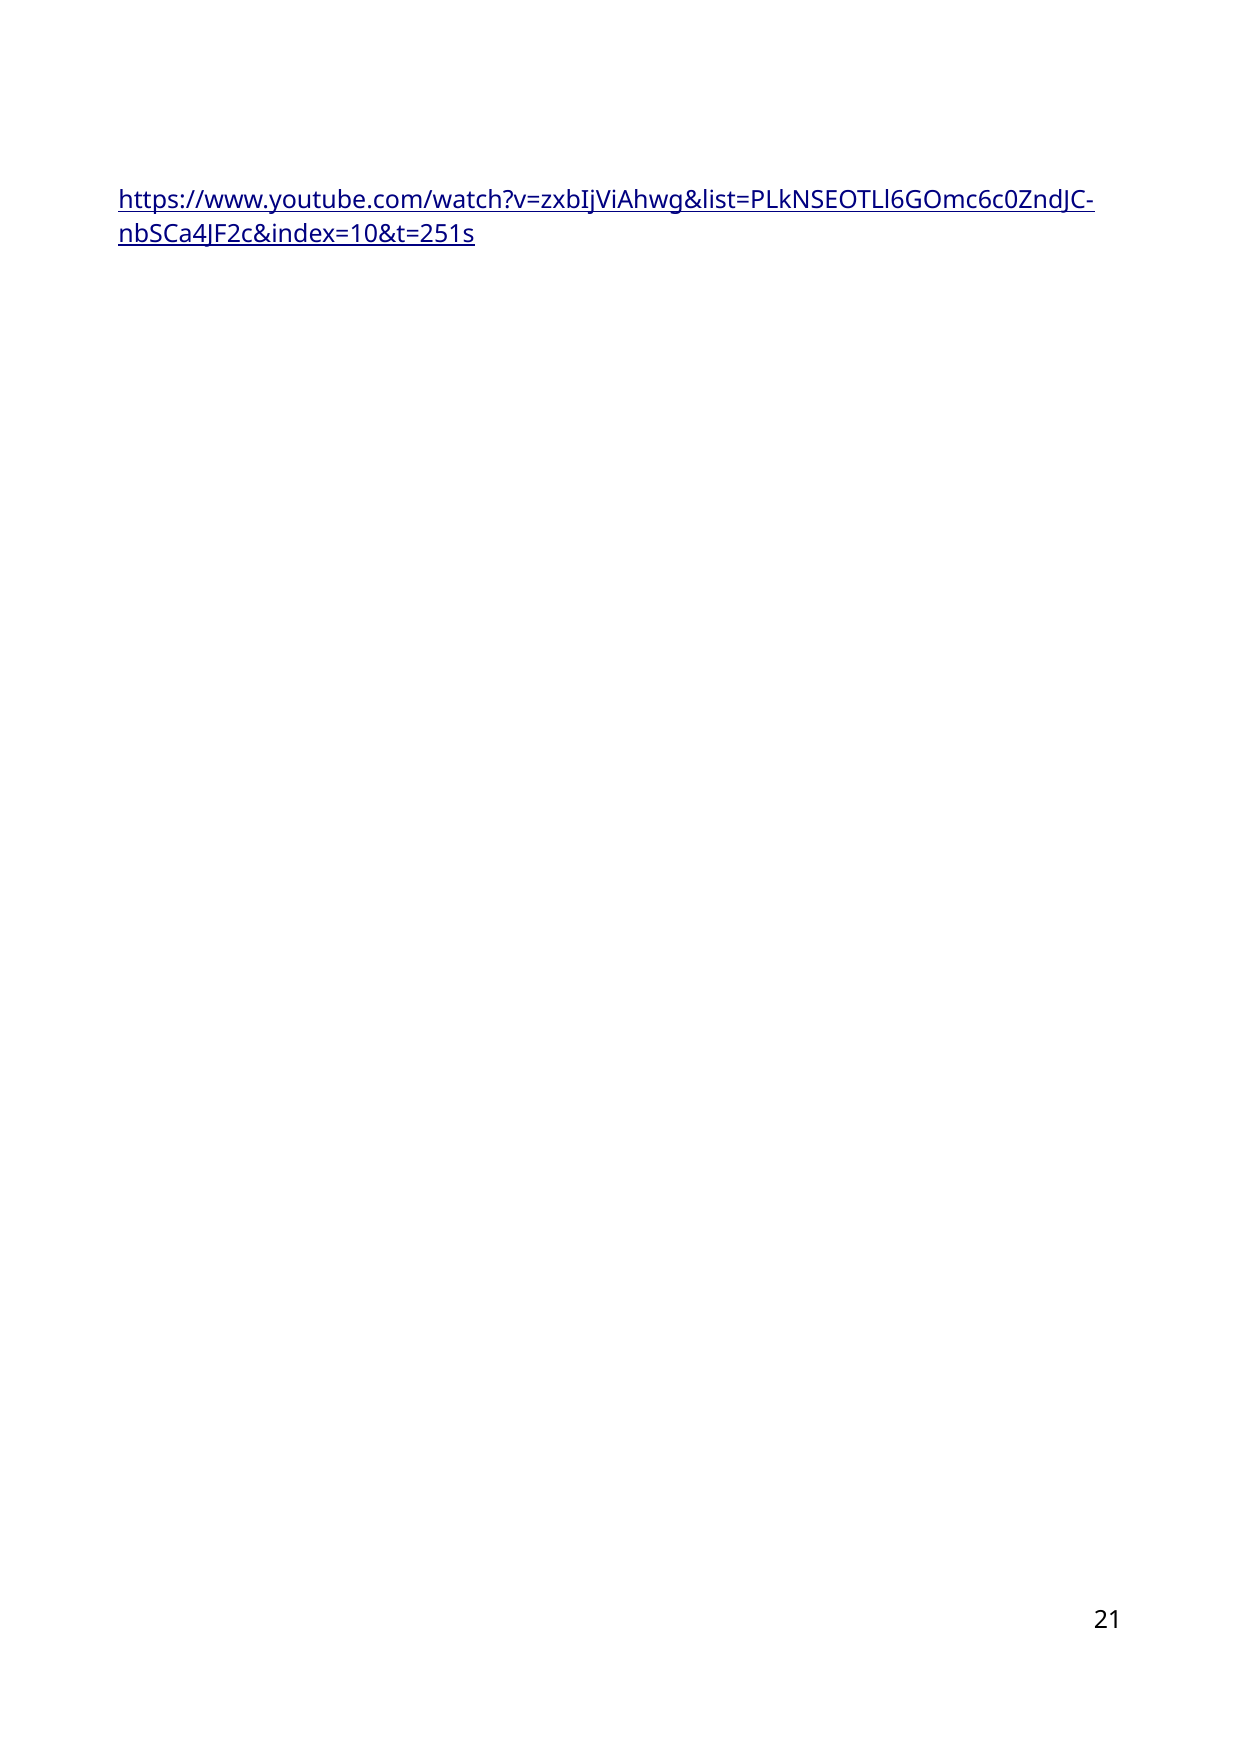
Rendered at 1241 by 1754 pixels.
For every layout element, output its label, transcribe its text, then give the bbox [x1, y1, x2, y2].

text https://www.youtube.com/watch?v=zxbIjViAhwg&list=PLkNSEOTLl6GOmc6c0ZndJC-nbSCa4JF2c&index=10&t=251s [118, 182, 1122, 250]
